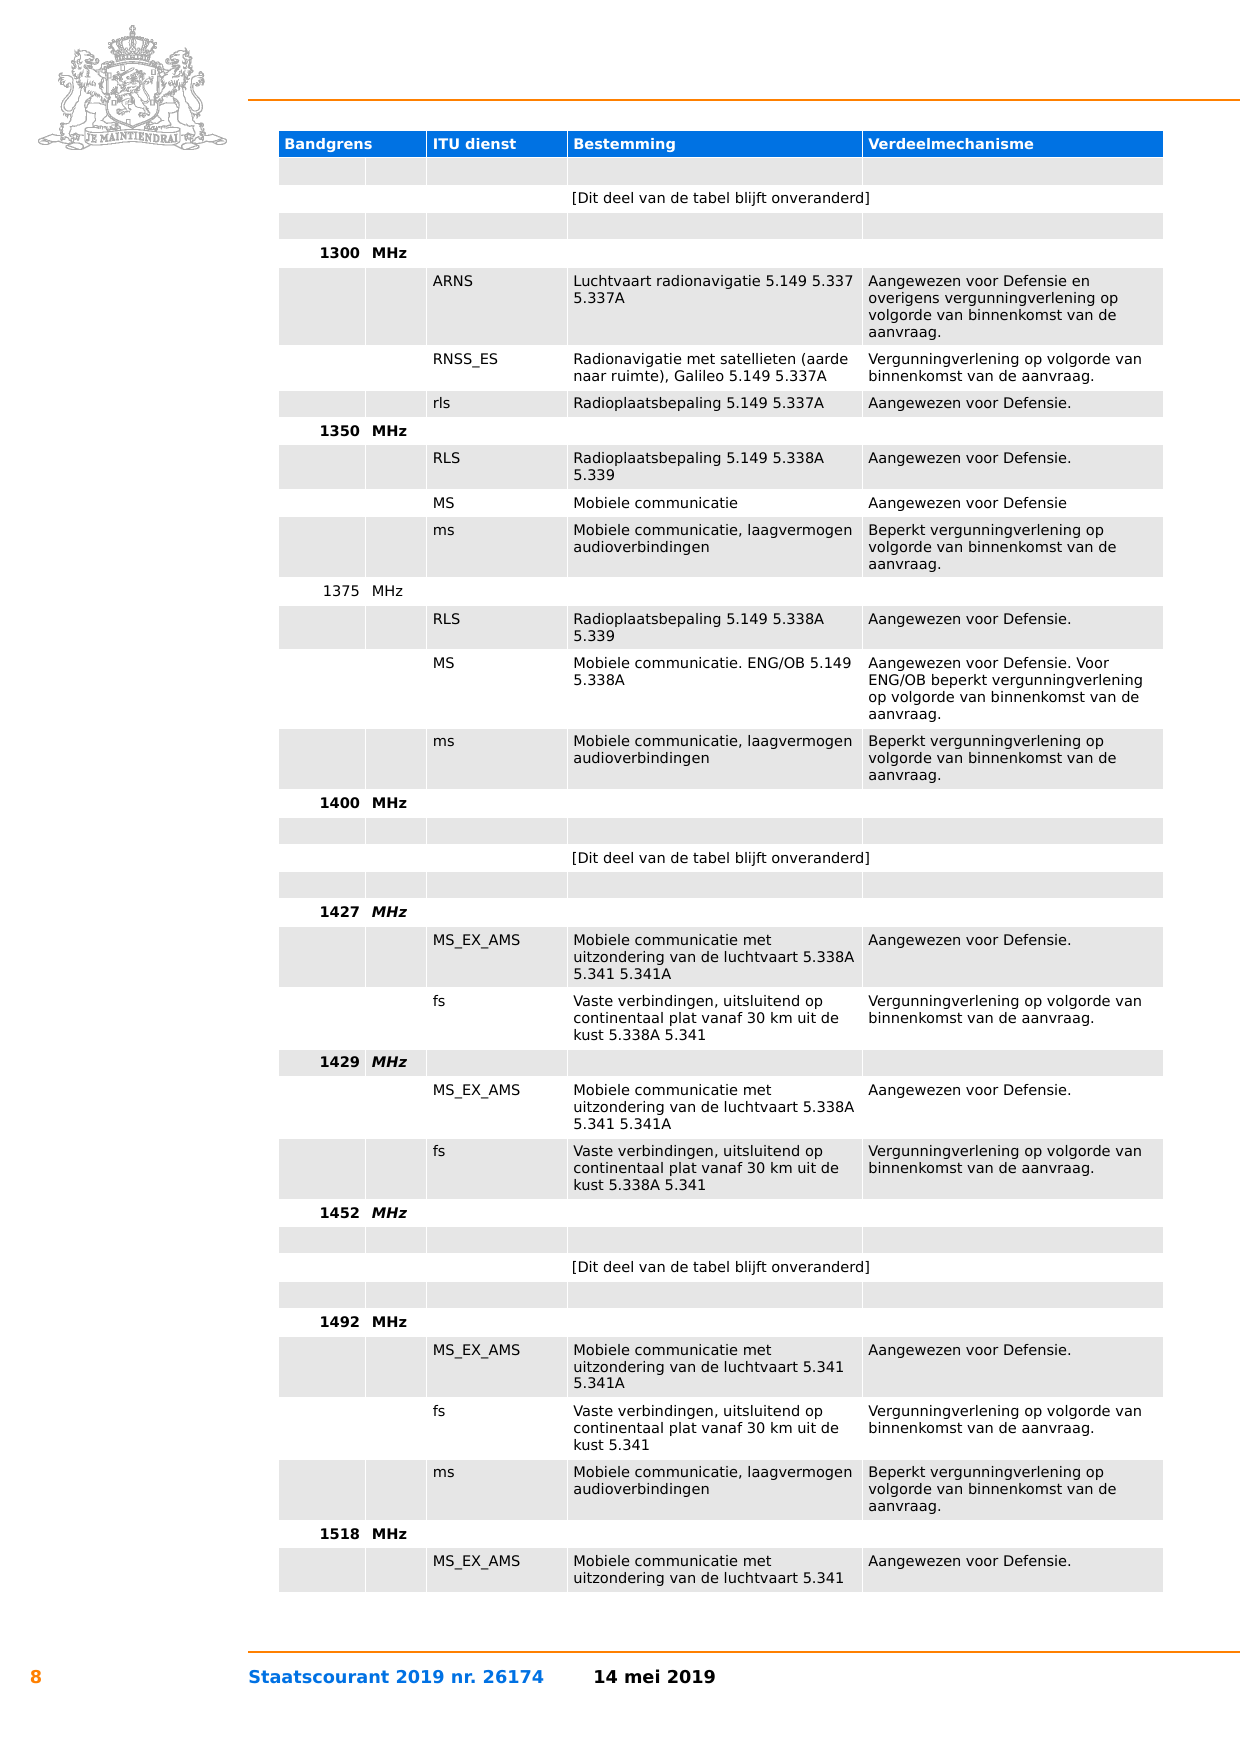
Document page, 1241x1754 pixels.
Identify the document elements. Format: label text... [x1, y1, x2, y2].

table_cell [279, 1077, 365, 1137]
table_cell RLS [427, 445, 567, 489]
table_cell MS [427, 490, 567, 516]
table_cell [366, 490, 426, 516]
table_cell [427, 900, 567, 926]
table_cell [427, 1227, 567, 1253]
table_cell [863, 1050, 1163, 1076]
table_cell [279, 1227, 365, 1253]
table_cell [427, 1050, 567, 1076]
table_cell [863, 790, 1163, 816]
table_cell [279, 1337, 365, 1397]
table_cell [Dit deel van de tabel blijft onveranderd] [279, 186, 1163, 212]
table_cell MHz [366, 1309, 426, 1336]
table_cell [366, 1460, 426, 1520]
table_cell [568, 241, 862, 267]
table_cell [427, 1282, 567, 1308]
table_cell MS_EX_AMS [427, 1077, 567, 1137]
table_cell [568, 1050, 862, 1076]
table_cell Beperkt vergunningverlening op volgorde van binnenkomst van de aanvraag. [863, 1460, 1163, 1520]
table_cell [279, 517, 365, 577]
table_cell [366, 158, 426, 185]
table_cell Vergunningverlening op volgorde van binnenkomst van de aanvraag. [863, 346, 1163, 389]
table_cell Beperkt vergunningverlening op volgorde van binnenkomst van de aanvraag. [863, 517, 1163, 577]
table_cell Radionavigatie met satellieten (aarde naar ruimte), Galileo 5.149 5.337A [568, 346, 862, 389]
table_cell RNSS_ES [427, 346, 567, 389]
table_cell MHz [366, 790, 426, 816]
table_cell Mobiele communicatie, laagvermogen audioverbindingen [568, 729, 862, 789]
table_cell Radioplaatsbepaling 5.149 5.338A 5.339 [568, 445, 862, 489]
table_cell [427, 1309, 567, 1336]
table_cell [366, 818, 426, 844]
table_cell [366, 1227, 426, 1253]
table_cell Radioplaatsbepaling 5.149 5.337A [568, 391, 862, 417]
table_cell [863, 1521, 1163, 1547]
table_cell ARNS [427, 268, 567, 345]
table_cell [568, 1200, 862, 1226]
table_cell [863, 818, 1163, 844]
table_cell MHz [366, 1050, 426, 1076]
table_cell [863, 1282, 1163, 1308]
table_cell Aangewezen voor Defensie en overigens vergunningverlening op volgorde van binnenkomst van de aanvraag. [863, 268, 1163, 345]
table_cell [Dit deel van de tabel blijft onveranderd] [279, 1255, 1163, 1281]
table_cell [863, 418, 1163, 444]
table_cell [279, 1460, 365, 1520]
table_cell [427, 790, 567, 816]
table_cell MHz [366, 579, 426, 605]
table_cell [863, 1200, 1163, 1226]
table_cell [568, 158, 862, 185]
table_cell [366, 1337, 426, 1397]
table_cell Vaste verbindingen, uitsluitend op continentaal plat vanaf 30 km uit de kust 5.338A 5.341 [568, 1139, 862, 1199]
table_cell [863, 213, 1163, 239]
table_cell [366, 1548, 426, 1592]
table_cell [279, 158, 365, 185]
table_cell RLS [427, 606, 567, 649]
table_cell fs [427, 1398, 567, 1458]
table_cell [427, 213, 567, 239]
table_cell [568, 579, 862, 605]
table_cell Aangewezen voor Defensie. Voor ENG/OB beperkt vergunningverlening op volgorde van binnenkomst van de aanvraag. [863, 650, 1163, 728]
table_cell 1492 [279, 1309, 365, 1336]
table_cell fs [427, 1139, 567, 1199]
table_cell [568, 213, 862, 239]
table_cell [366, 988, 426, 1049]
table_cell [427, 241, 567, 267]
table_cell Mobiele communicatie. ENG/OB 5.149 5.338A [568, 650, 862, 728]
table_cell MHz [366, 1521, 426, 1547]
table_cell [366, 927, 426, 987]
table_cell [279, 927, 365, 987]
table_cell [568, 1309, 862, 1336]
table_cell Aangewezen voor Defensie. [863, 606, 1163, 649]
table_cell [568, 790, 862, 816]
table_cell [279, 490, 365, 516]
table_cell 1350 [279, 418, 365, 444]
table_cell ms [427, 517, 567, 577]
table_header Verdeelmechanisme [863, 131, 1163, 157]
table_cell [366, 650, 426, 728]
table_cell [279, 818, 365, 844]
table_cell [279, 650, 365, 728]
table_cell [427, 872, 567, 898]
table_cell Vergunningverlening op volgorde van binnenkomst van de aanvraag. [863, 988, 1163, 1049]
table_cell [427, 818, 567, 844]
table_cell [279, 391, 365, 417]
table_cell [279, 872, 365, 898]
table_cell 1452 [279, 1200, 365, 1226]
table_cell [427, 579, 567, 605]
table_header ITU dienst [427, 131, 567, 157]
table_cell [427, 418, 567, 444]
table_cell [279, 1548, 365, 1592]
table_cell 1400 [279, 790, 365, 816]
table_cell [366, 445, 426, 489]
table_cell MS_EX_AMS [427, 1548, 567, 1592]
table_cell [568, 1227, 862, 1253]
table_cell [366, 606, 426, 649]
table_cell [427, 1200, 567, 1226]
table_cell [366, 1139, 426, 1199]
table_cell [366, 391, 426, 417]
table_cell [568, 1521, 862, 1547]
table_header Bandgrens [279, 131, 426, 157]
table_cell [568, 1282, 862, 1308]
table_cell [568, 818, 862, 844]
table_cell [366, 1398, 426, 1458]
table_cell [863, 900, 1163, 926]
table_cell Radioplaatsbepaling 5.149 5.338A 5.339 [568, 606, 862, 649]
table_cell [279, 445, 365, 489]
table_cell MHz [366, 900, 426, 926]
table_cell [366, 1077, 426, 1137]
table_cell [279, 1139, 365, 1199]
table_cell [279, 346, 365, 389]
table_cell Mobiele communicatie met uitzondering van de luchtvaart 5.341 [568, 1548, 862, 1592]
table_cell 1300 [279, 241, 365, 267]
table_cell Vaste verbindingen, uitsluitend op continentaal plat vanaf 30 km uit de kust 5.341 [568, 1398, 862, 1458]
table_cell Vergunningverlening op volgorde van binnenkomst van de aanvraag. [863, 1398, 1163, 1458]
table_cell fs [427, 988, 567, 1049]
table_cell Luchtvaart radionavigatie 5.149 5.337 5.337A [568, 268, 862, 345]
table_cell ms [427, 1460, 567, 1520]
table_cell MS [427, 650, 567, 728]
table_cell [279, 213, 365, 239]
table_cell 1518 [279, 1521, 365, 1547]
table_cell [863, 158, 1163, 185]
table_cell Mobiele communicatie met uitzondering van de luchtvaart 5.338A 5.341 5.341A [568, 927, 862, 987]
table_cell [279, 1282, 365, 1308]
table_cell [863, 872, 1163, 898]
table_cell [863, 1309, 1163, 1336]
table_cell 1429 [279, 1050, 365, 1076]
table_header Bestemming [568, 131, 862, 157]
table_cell [427, 158, 567, 185]
table_cell Mobiele communicatie met uitzondering van de luchtvaart 5.341 5.341A [568, 1337, 862, 1397]
table_cell [366, 729, 426, 789]
table_cell Aangewezen voor Defensie. [863, 1337, 1163, 1397]
table_cell [366, 517, 426, 577]
table_cell [427, 1521, 567, 1547]
table_cell [366, 1282, 426, 1308]
table_cell ms [427, 729, 567, 789]
table_cell [279, 729, 365, 789]
table_cell 1375 [279, 579, 365, 605]
table_cell [568, 872, 862, 898]
table_cell [366, 268, 426, 345]
table_cell [863, 241, 1163, 267]
table_cell MS_EX_AMS [427, 1337, 567, 1397]
table_cell Mobiele communicatie, laagvermogen audioverbindingen [568, 1460, 862, 1520]
table_cell [279, 268, 365, 345]
table_cell [366, 872, 426, 898]
table_cell [279, 606, 365, 649]
table_cell [568, 418, 862, 444]
table_cell [366, 213, 426, 239]
table_cell MHz [366, 1200, 426, 1226]
table_cell Aangewezen voor Defensie [863, 490, 1163, 516]
table_cell Mobiele communicatie, laagvermogen audioverbindingen [568, 517, 862, 577]
table_cell [279, 1398, 365, 1458]
picture [38, 25, 227, 150]
table_cell MHz [366, 241, 426, 267]
table_cell [568, 900, 862, 926]
table_cell Beperkt vergunningverlening op volgorde van binnenkomst van de aanvraag. [863, 729, 1163, 789]
table_cell [Dit deel van de tabel blijft onveranderd] [279, 845, 1163, 871]
table_cell Aangewezen voor Defensie. [863, 445, 1163, 489]
table_cell rls [427, 391, 567, 417]
table_cell [863, 579, 1163, 605]
table_cell [863, 1227, 1163, 1253]
table_cell MHz [366, 418, 426, 444]
table_cell Mobiele communicatie met uitzondering van de luchtvaart 5.338A 5.341 5.341A [568, 1077, 862, 1137]
table_cell Aangewezen voor Defensie. [863, 391, 1163, 417]
table_cell Aangewezen voor Defensie. [863, 927, 1163, 987]
table_cell Vergunningverlening op volgorde van binnenkomst van de aanvraag. [863, 1139, 1163, 1199]
table_cell Aangewezen voor Defensie. [863, 1077, 1163, 1137]
table_cell Mobiele communicatie [568, 490, 862, 516]
table_cell Aangewezen voor Defensie. [863, 1548, 1163, 1592]
table_cell 1427 [279, 900, 365, 926]
table_cell MS_EX_AMS [427, 927, 567, 987]
table_cell [366, 346, 426, 389]
table_cell Vaste verbindingen, uitsluitend op continentaal plat vanaf 30 km uit de kust 5.338A 5.341 [568, 988, 862, 1049]
table_cell [279, 988, 365, 1049]
